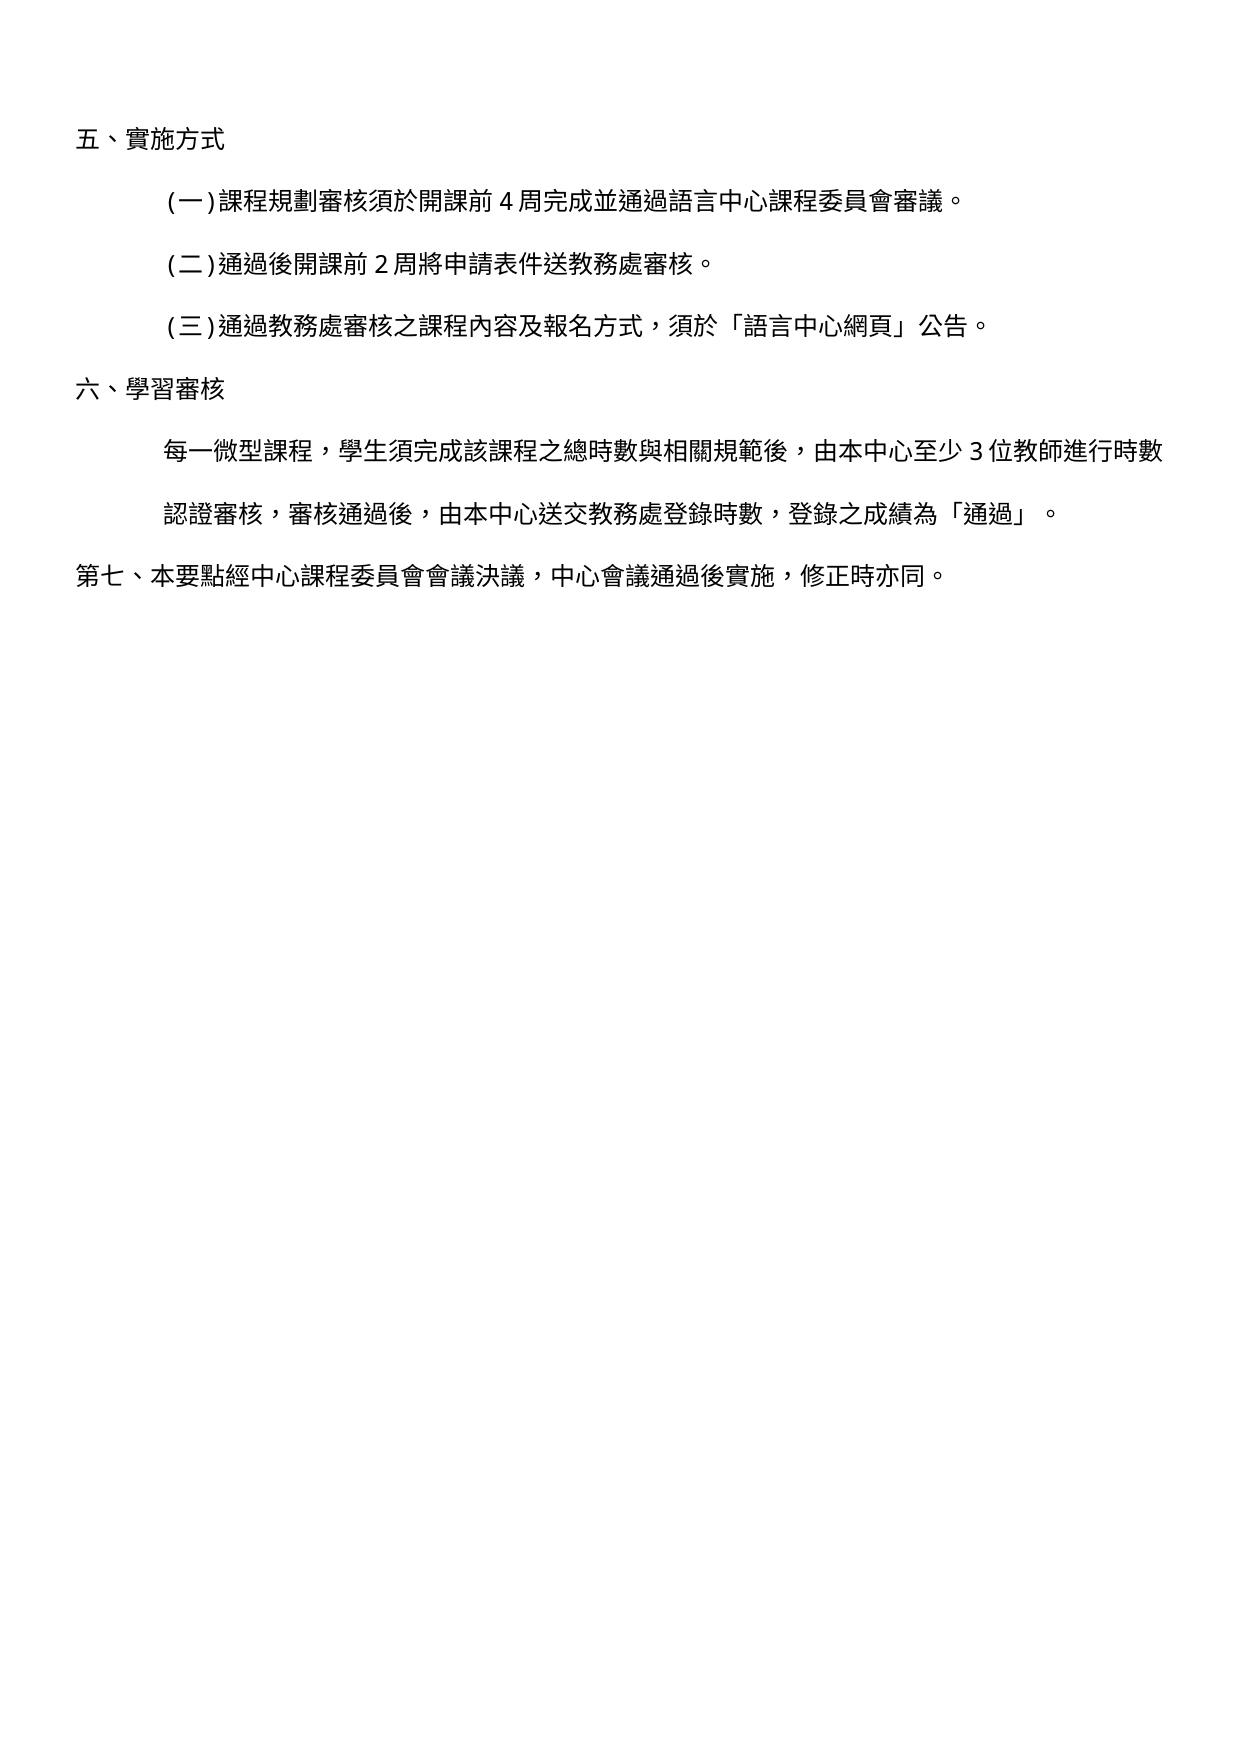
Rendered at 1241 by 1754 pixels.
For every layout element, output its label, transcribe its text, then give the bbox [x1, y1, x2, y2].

text 每一微型課程，學生須完成該課程之總時數與相關規範後，由本中心至少3位教師進行時數認證審核，審核通過後，由本中心送交教務處登錄時數，登錄之成績為「通過」。 [163, 408, 1165, 533]
text 第七、本要點經中心課程委員會會議決議，中心會議通過後實施，修正時亦同。 [75, 533, 1165, 596]
text 六、學習審核 [75, 346, 1165, 408]
text (三)通過教務處審核之課程內容及報名方式，須於「語言中心網頁」公告。 [163, 283, 1165, 346]
text (二)通過後開課前2周將申請表件送教務處審核。 [163, 221, 1165, 283]
text 五、實施方式 [75, 96, 1165, 158]
text (一)課程規劃審核須於開課前4周完成並通過語言中心課程委員會審議。 [163, 158, 1165, 221]
